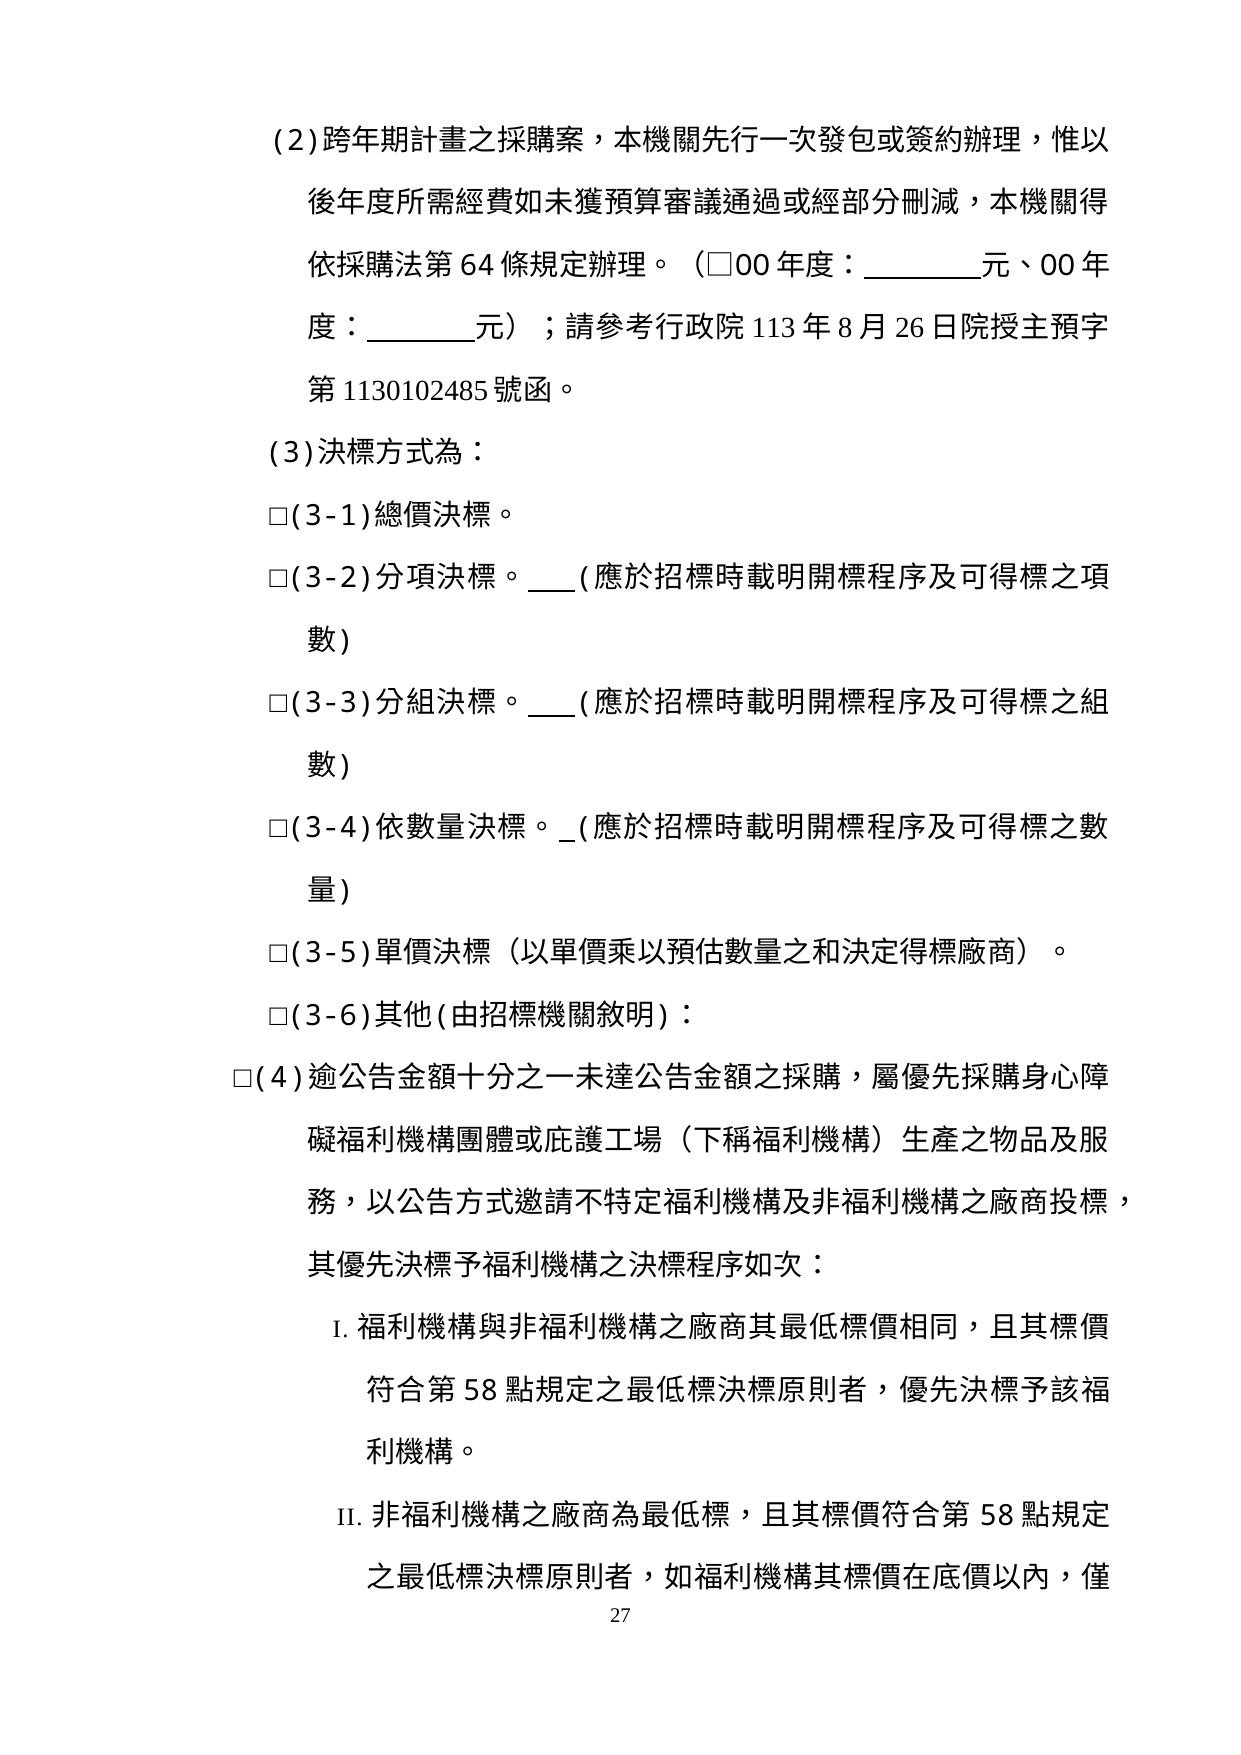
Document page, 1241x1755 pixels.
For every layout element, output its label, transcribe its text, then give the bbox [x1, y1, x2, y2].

text (3)決標方式為： [189, 408, 1110, 471]
text □(3-5)單價決標（以單價乘以預估數量之和決定得標廠商）。 [269, 908, 1110, 971]
text □(4)逾公告金額十分之一未達公告金額之採購，屬優先採購身心障礙福利機構團體或庇護工場（下稱福利機構）生產之物品及服務，以公告方式邀請不特定福利機構及非福利機構之廠商投標，其優先決標予福利機構之決標程序如次： [233, 1033, 1110, 1283]
text □(3-1)總價決標。 [269, 471, 1110, 533]
text □(3-2)分項決標。 (應於招標時載明開標程序及可得標之項數) [269, 533, 1110, 658]
text (2)跨年期計畫之採購案，本機關先行一次發包或簽約辦理，惟以後年度所需經費如未獲預算審議通過或經部分刪減，本機關得依採購法第64條規定辦理。（□OO年度： 元、OO年度： 元）；請參考行政院113年8月26日院授主預字第1130102485號函。 [234, 96, 1110, 408]
list 非福利機構之廠商為最低標，且其標價符合第58點規定之最低標決標原則者，如福利機構其標價在底價以內，僅 [337, 1471, 1110, 1596]
text □(3-3)分組決標。 (應於招標時載明開標程序及可得標之組數) [269, 658, 1110, 783]
list 福利機構與非福利機構之廠商其最低標價相同，且其標價符合第58點規定之最低標決標原則者，優先決標予該福利機構。 [332, 1283, 1110, 1471]
text □(3-6)其他(由招標機關敘明)： [269, 971, 1110, 1033]
text □(3-4)依數量決標。 (應於招標時載明開標程序及可得標之數量) [269, 783, 1110, 908]
